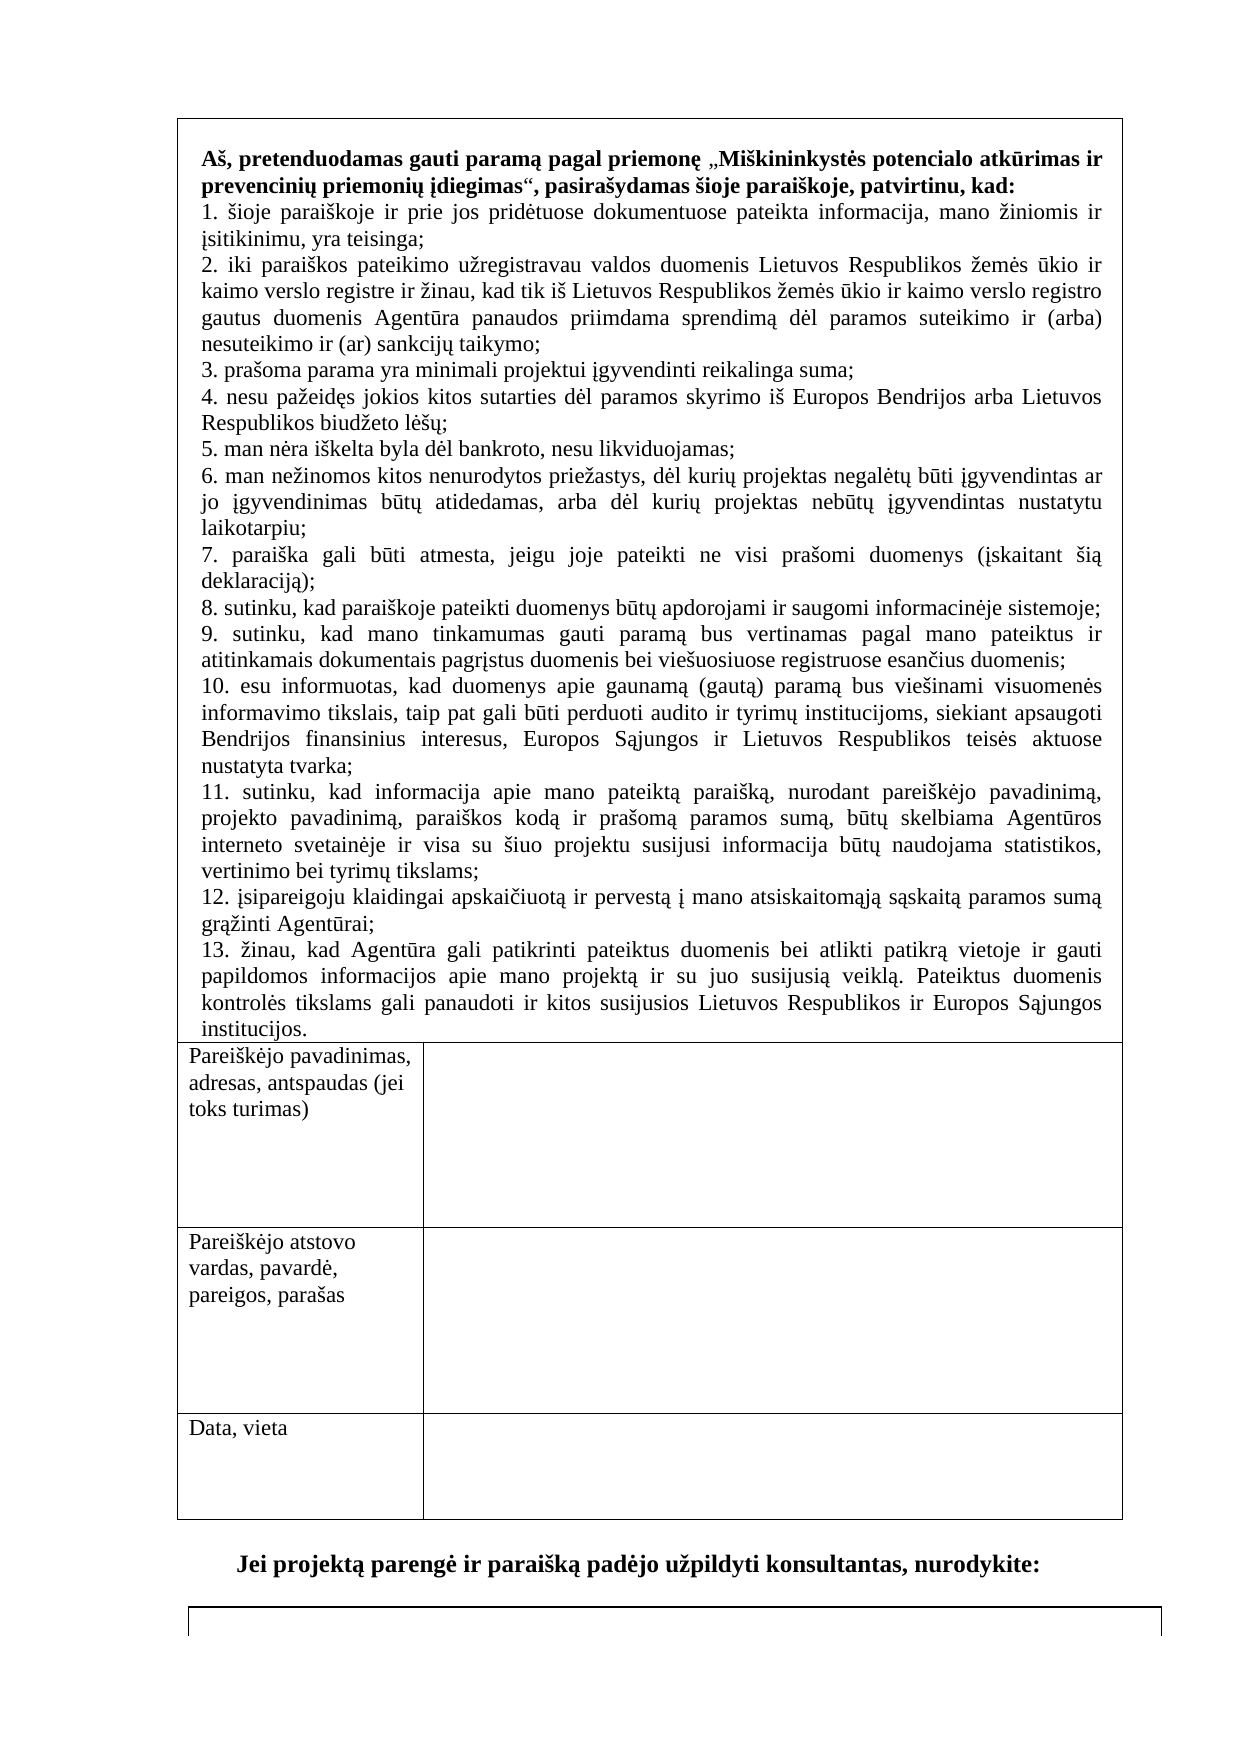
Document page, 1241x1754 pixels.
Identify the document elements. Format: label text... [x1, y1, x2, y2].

table_cell [424, 1414, 1122, 1519]
table_header [589, 1608, 1161, 1636]
table_header Aš, pretenduodamas gauti paramą pagal priemonę „Miškininkystės potencialo atkūrimas ir prevencinių priemonių įdiegimas“, pasirašydamas šioje paraiškoje, patvirtinu, kad: 1. šioje paraiškoje ir prie jos pridėtuose dokumentuose pateikta informacija, mano žiniomis ir įsitikinimu, yra teisinga; 2. iki paraiškos pateikimo užregistravau valdos duomenis Lietuvos Respublikos žemės ūkio ir kaimo verslo registre ir žinau, kad tik iš Lietuvos Respublikos žemės ūkio ir kaimo verslo registro gautus duomenis Agentūra panaudos priimdama sprendimą dėl paramos suteikimo ir (arba) nesuteikimo ir (ar) sankcijų taikymo; 3. prašoma parama yra minimali projektui įgyvendinti reikalinga suma; 4. nesu pažeidęs jokios kitos sutarties dėl paramos skyrimo iš Europos Bendrijos arba Lietuvos Respublikos biudžeto lėšų; 5. man nėra iškelta byla dėl bankroto, nesu likviduojamas; 6. man nežinomos kitos nenurodytos priežastys, dėl kurių projektas negalėtų būti įgyvendintas ar jo įgyvendinimas būtų atidedamas, arba dėl kurių projektas nebūtų įgyvendintas nustatytu laikotarpiu; 7. paraiška gali būti atmesta, jeigu joje pateikti ne visi prašomi duomenys (įskaitant šią deklaraciją); 8. sutinku, kad paraiškoje pateikti duomenys būtų apdorojami ir saugomi informacinėje sistemoje; 9. sutinku, kad mano tinkamumas gauti paramą bus vertinamas pagal mano pateiktus ir atitinkamais dokumentais pagrįstus duomenis bei viešuosiuose registruose esančius duomenis; 10. esu informuotas, kad duomenys apie gaunamą (gautą) paramą bus viešinami visuomenės informavimo tikslais, taip pat gali būti perduoti audito ir tyrimų institucijoms, siekiant apsaugoti Bendrijos finansinius interesus, Europos Sąjungos ir Lietuvos Respublikos teisės aktuose nustatyta tvarka; 11. sutinku, kad informacija apie mano pateiktą paraišką, nurodant pareiškėjo pavadinimą, projekto pavadinimą, paraiškos kodą ir prašomą paramos sumą, būtų skelbiama Agentūros interneto svetainėje ir visa su šiuo projektu susijusi informacija būtų naudojama statistikos, vertinimo bei tyrimų tikslams; 12. įsipareigoju klaidingai apskaičiuotą ir pervestą į mano atsiskaitomąją sąskaitą paramos sumą grąžinti Agentūrai; 13. žinau, kad Agentūra gali patikrinti pateiktus duomenis bei atlikti patikrą vietoje ir gauti papildomos informacijos apie mano projektą ir su juo susijusią veiklą. Pateiktus duomenis kontrolės tikslams gali panaudoti ir kitos susijusios Lietuvos Respublikos ir Europos Sąjungos institucijos. [178, 119, 1122, 1042]
table_cell Pareiškėjo atstovo vardas, pavardė, pareigos, parašas [178, 1228, 423, 1413]
table_cell Data, vieta [178, 1414, 423, 1519]
table_cell Pareiškėjo pavadinimas, adresas, antspaudas (jei toks turimas) [178, 1043, 423, 1227]
table_cell [424, 1043, 1122, 1227]
table_cell [424, 1228, 1122, 1413]
table_header [189, 1608, 588, 1636]
text Jei projektą parengė ir paraišką padėjo užpildyti konsultantas, nurodykite: [177, 1549, 1122, 1578]
